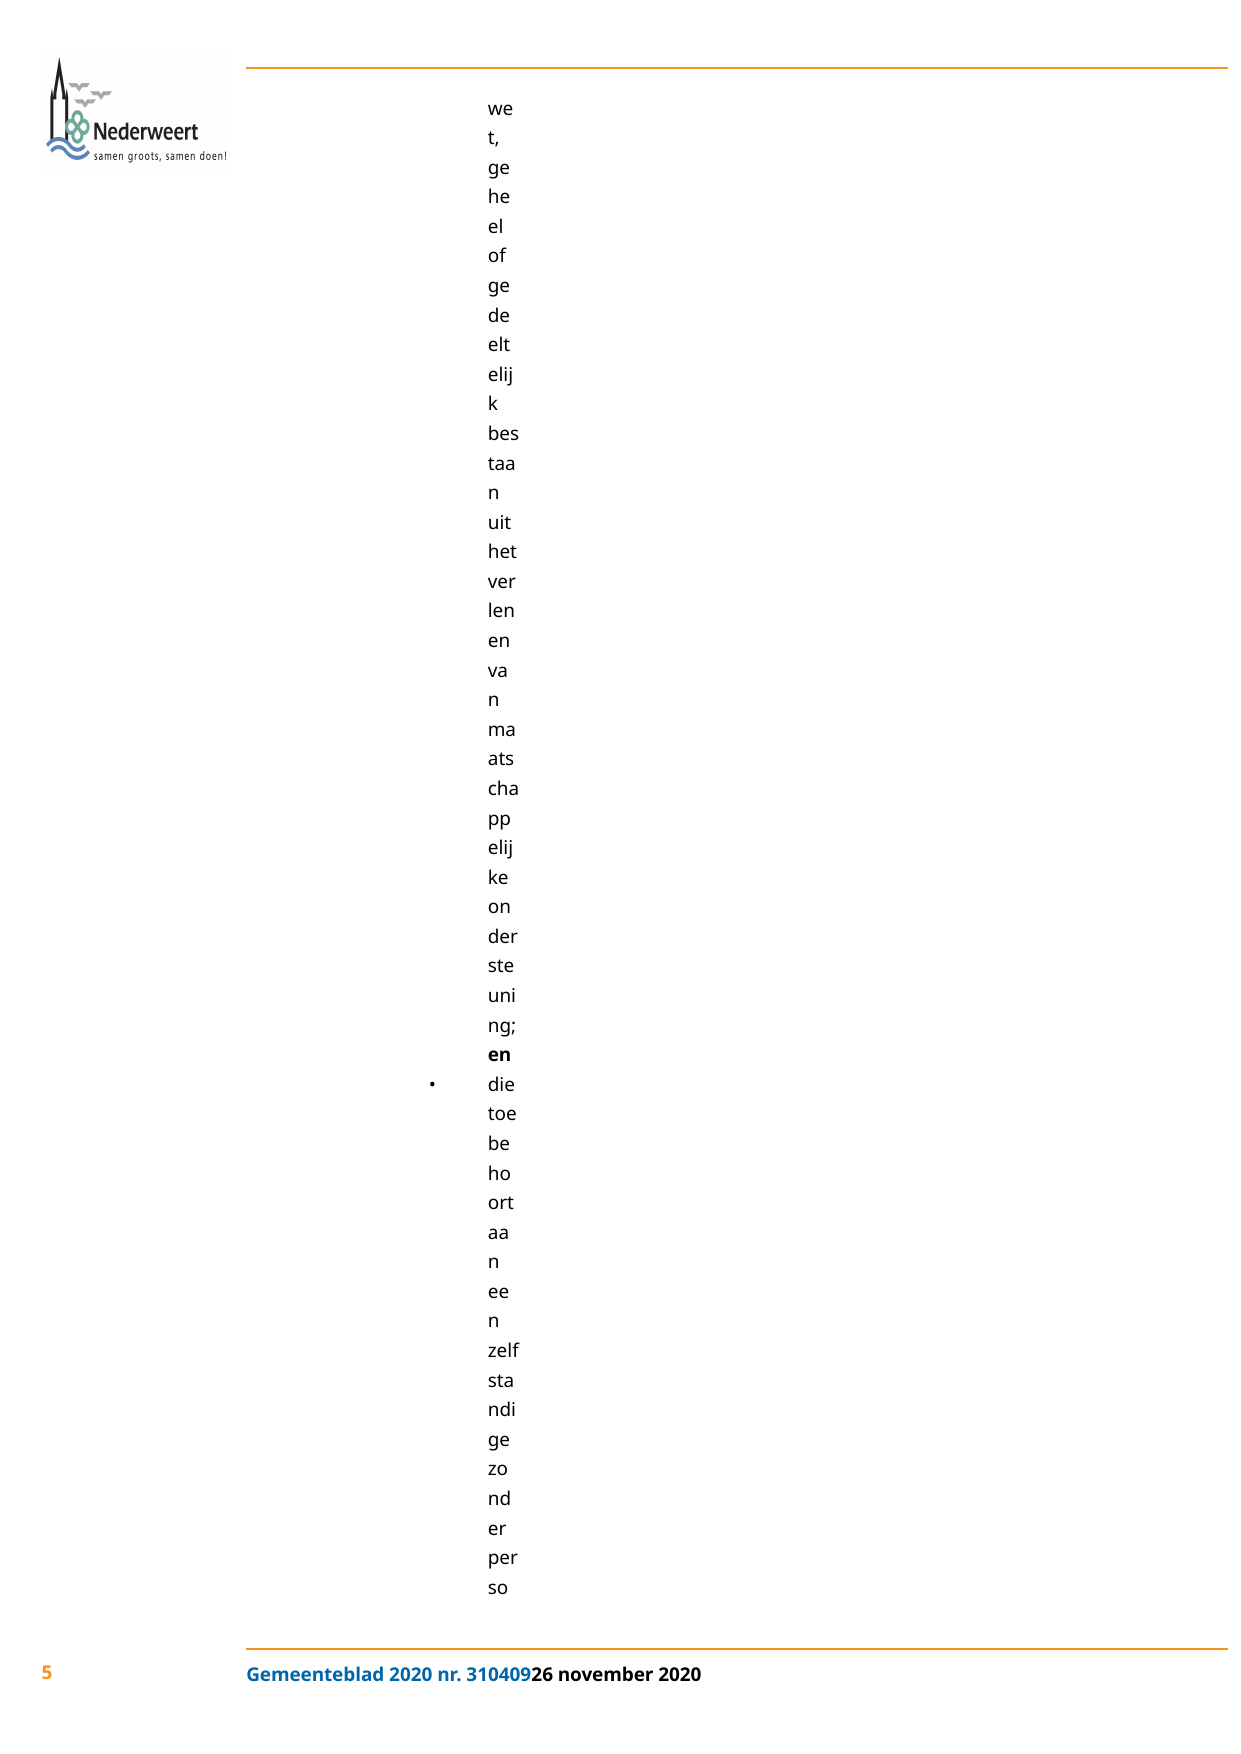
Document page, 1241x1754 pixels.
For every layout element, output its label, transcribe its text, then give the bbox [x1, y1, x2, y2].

picture [41, 47, 231, 172]
table_cell [609, 95, 700, 1600]
table_cell [338, 95, 429, 1600]
table_cell [700, 95, 790, 1600]
table_cell [971, 95, 1061, 1600]
table_cell wet, geheel of gedeeltelijk bestaan uit het verlenen van maatschappelijke ondersteuning; en die toebehoort aan een zelfstandige zonder perso [429, 95, 519, 1600]
table_cell [519, 95, 609, 1600]
table_cell [1061, 95, 1152, 1600]
table_cell [881, 95, 971, 1600]
table_cell [248, 95, 338, 1600]
table_cell [790, 95, 881, 1600]
